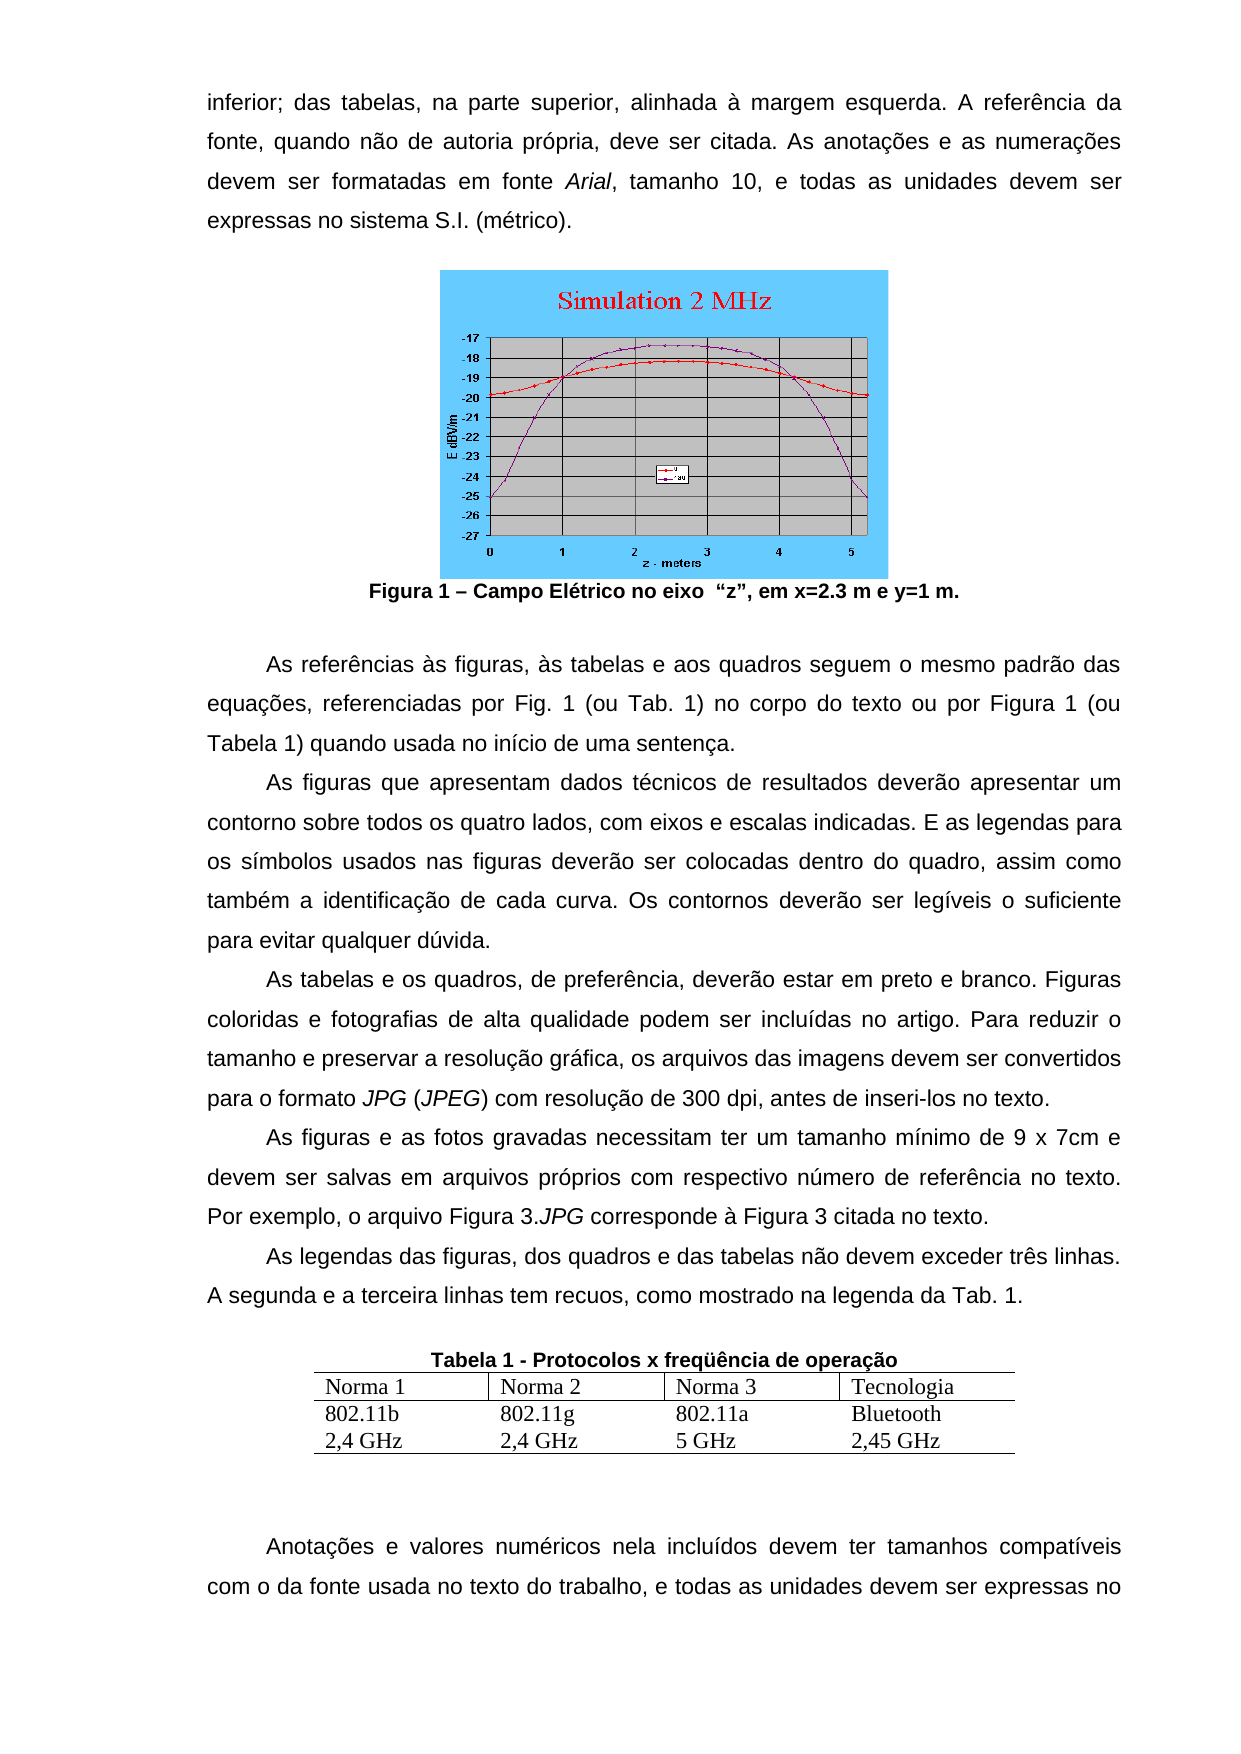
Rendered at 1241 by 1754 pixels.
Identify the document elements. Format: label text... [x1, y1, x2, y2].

text Figura 1 – Campo Elétrico no eixo “z”, em x=2.3 m e y=1 m. [207, 579, 1122, 603]
text Anotações e valores numéricos nela incluídos devem ter tamanhos compatíveis com o da fonte usada no texto do trabalho, e todas as unidades devem ser expressas no [207, 1533, 1122, 1599]
table_cell 2,45 GHz [840, 1427, 1015, 1453]
table_header Norma 3 [665, 1373, 839, 1399]
table_cell 5 GHz [664, 1427, 840, 1453]
text As referências às figuras, às tabelas e aos quadros seguem o mesmo padrão das equações, referenciadas por Fig. 1 (ou Tab. 1) no corpo do texto ou por Figura 1 (ou Tabela 1) quando usada no início de uma sentença. [207, 651, 1122, 756]
table_header Norma 2 [489, 1373, 664, 1399]
table_cell 2,4 GHz [489, 1427, 664, 1453]
table_cell 2,4 GHz [314, 1427, 489, 1453]
table_cell 802.11a [664, 1401, 840, 1427]
text As legendas das figuras, dos quadros e das tabelas não devem exceder três linhas. A segunda e a terceira linhas tem recuos, como mostrado na legenda da Tab. 1. [207, 1243, 1122, 1309]
text Tabela 1 - Protocolos x freqüência de operação [207, 1348, 1122, 1372]
text inferior; das tabelas, na parte superior, alinhada à margem esquerda. A referência da fonte, quando não de autoria própria, deve ser citada. As anotações e as numerações devem ser formatadas em fonte Arial, tamanho 10, e todas as unidades devem ser expressas no sistema S.I. (métrico). [207, 89, 1122, 233]
table_header Tecnologia [840, 1373, 1015, 1399]
text As figuras e as fotos gravadas necessitam ter um tamanho mínimo de 9 x 7cm e devem ser salvas em arquivos próprios com respectivo número de referência no texto. Por exemplo, o arquivo Figura 3.JPG corresponde à Figura 3 citada no texto. [207, 1124, 1122, 1230]
table_cell 802.11g [489, 1401, 664, 1427]
table_header Norma 1 [314, 1373, 488, 1399]
text As tabelas e os quadros, de preferência, deverão estar em preto e branco. Figuras coloridas e fotografias de alta qualidade podem ser incluídas no artigo. Para reduzir o tamanho e preservar a resolução gráfica, os arquivos das imagens devem ser convertidos para o formato JPG (JPEG) com resolução de 300 dpi, antes de inseri-los no texto. [207, 966, 1122, 1111]
text As figuras que apresentam dados técnicos de resultados deverão apresentar um contorno sobre todos os quatro lados, com eixos e escalas indicadas. E as legendas para os símbolos usados nas figuras deverão ser colocadas dentro do quadro, assim como também a identificação de cada curva. Os contornos deverão ser legíveis o suficiente para evitar qualquer dúvida. [207, 769, 1122, 953]
table_cell Bluetooth [840, 1401, 1015, 1427]
table_cell 802.11b [314, 1401, 489, 1427]
